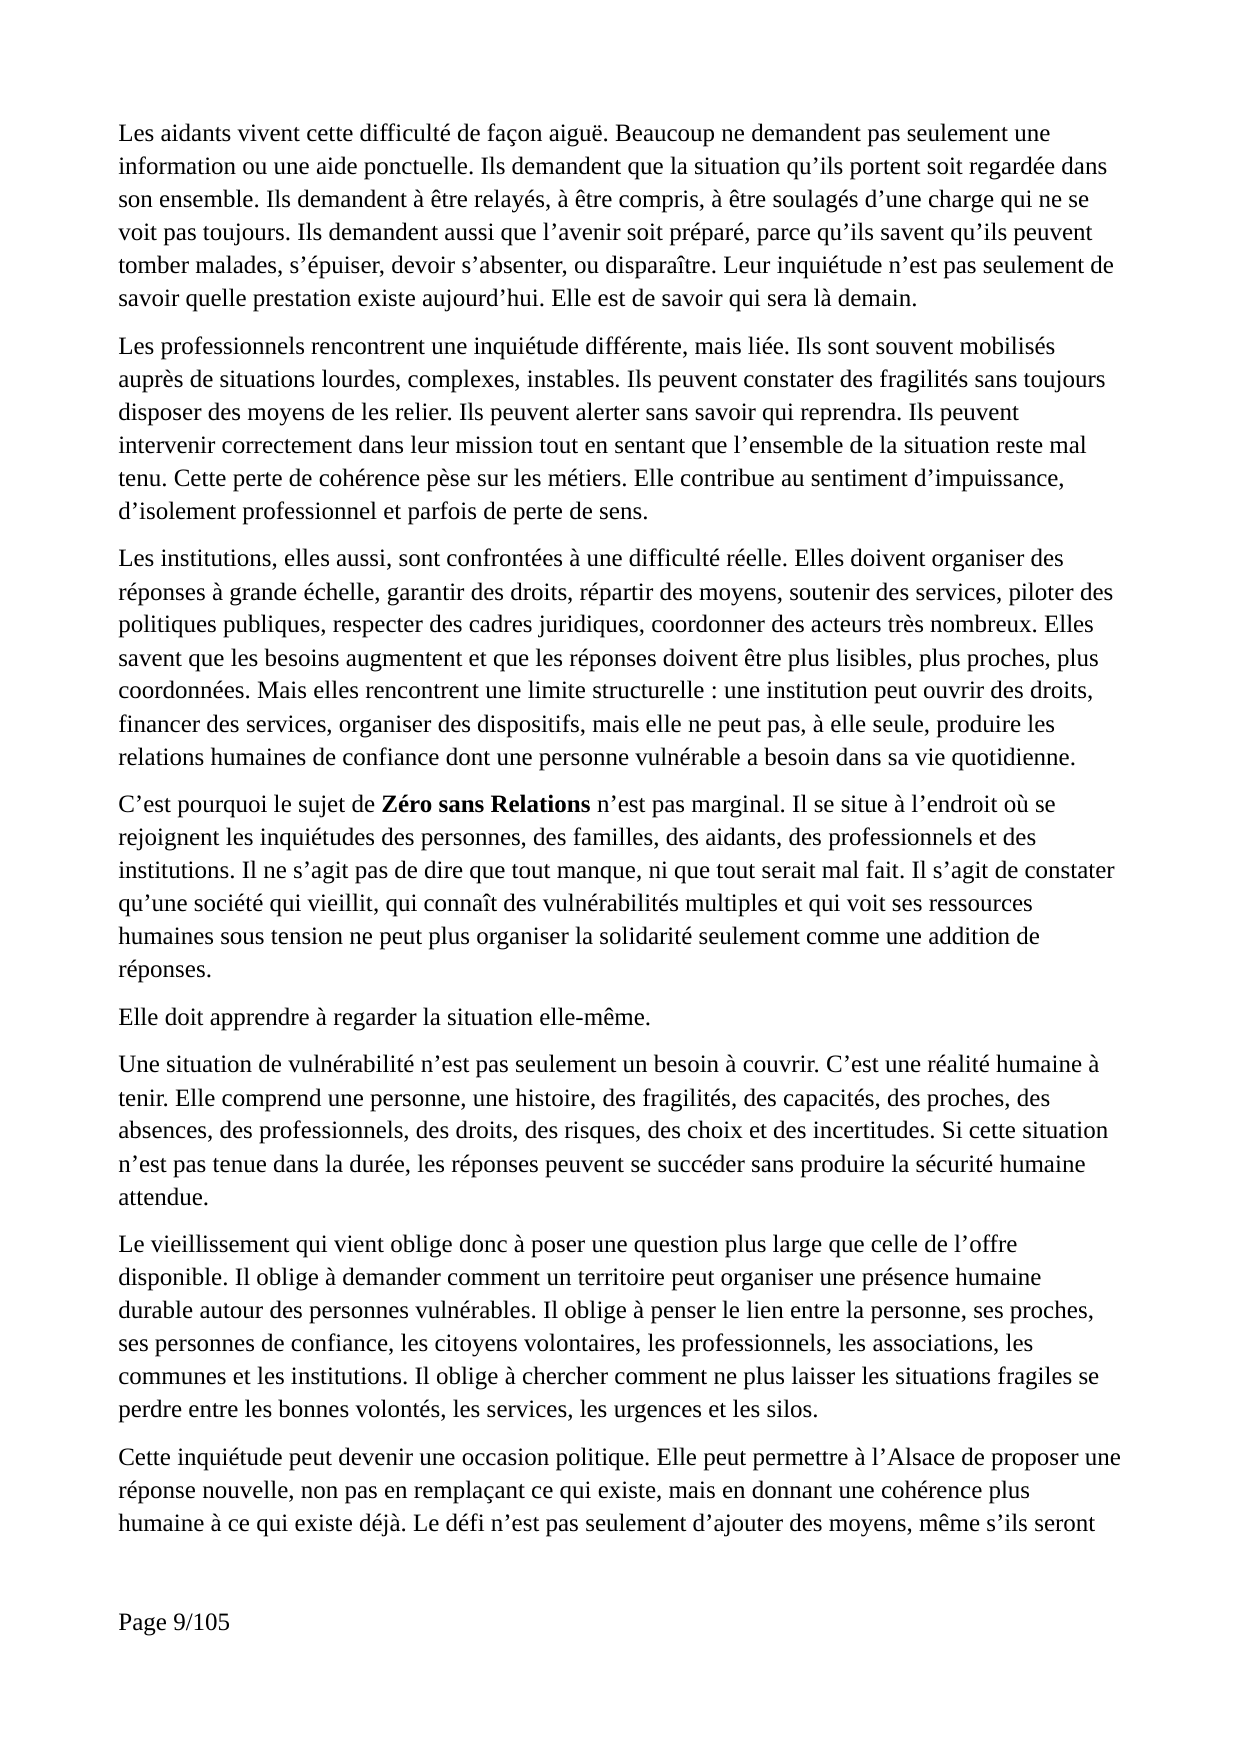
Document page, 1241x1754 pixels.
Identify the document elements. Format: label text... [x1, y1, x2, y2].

text Les aidants vivent cette difficulté de façon aiguë. Beaucoup ne demandent pas seulement une information ou une aide ponctuelle. Ils demandent que la situation qu’ils portent soit regardée dans son ensemble. Ils demandent à être relayés, à être compris, à être soulagés d’une charge qui ne se voit pas toujours. Ils demandent aussi que l’avenir soit préparé, parce qu’ils savent qu’ils peuvent tomber malades, s’épuiser, devoir s’absenter, ou disparaître. Leur inquiétude n’est pas seulement de savoir quelle prestation existe aujourd’hui. Elle est de savoir qui sera là demain. [118, 118, 1122, 312]
text Une situation de vulnérabilité n’est pas seulement un besoin à couvrir. C’est une réalité humaine à tenir. Elle comprend une personne, une histoire, des fragilités, des capacités, des proches, des absences, des professionnels, des droits, des risques, des choix et des incertitudes. Si cette situation n’est pas tenue dans la durée, les réponses peuvent se succéder sans produire la sécurité humaine attendue. [118, 1049, 1122, 1210]
text Le vieillissement qui vient oblige donc à poser une question plus large que celle de l’offre disponible. Il oblige à demander comment un territoire peut organiser une présence humaine durable autour des personnes vulnérables. Il oblige à penser le lien entre la personne, ses proches, ses personnes de confiance, les citoyens volontaires, les professionnels, les associations, les communes et les institutions. Il oblige à chercher comment ne plus laisser les situations fragiles se perdre entre les bonnes volontés, les services, les urgences et les silos. [118, 1229, 1122, 1423]
text Les institutions, elles aussi, sont confrontées à une difficulté réelle. Elles doivent organiser des réponses à grande échelle, garantir des droits, répartir des moyens, soutenir des services, piloter des politiques publiques, respecter des cadres juridiques, coordonner des acteurs très nombreux. Elles savent que les besoins augmentent et que les réponses doivent être plus lisibles, plus proches, plus coordonnées. Mais elles rencontrent une limite structurelle : une institution peut ouvrir des droits, financer des services, organiser des dispositifs, mais elle ne peut pas, à elle seule, produire les relations humaines de confiance dont une personne vulnérable a besoin dans sa vie quotidienne. [118, 543, 1122, 770]
text Elle doit apprendre à regarder la situation elle-même. [118, 1002, 1122, 1031]
text C’est pourquoi le sujet de Zéro sans Relations n’est pas marginal. Il se situe à l’endroit où se rejoignent les inquiétudes des personnes, des familles, des aidants, des professionnels et des institutions. Il ne s’agit pas de dire que tout manque, ni que tout serait mal fait. Il s’agit de constater qu’une société qui vieillit, qui connaît des vulnérabilités multiples et qui voit ses ressources humaines sous tension ne peut plus organiser la solidarité seulement comme une addition de réponses. [118, 789, 1122, 983]
text Cette inquiétude peut devenir une occasion politique. Elle peut permettre à l’Alsace de proposer une réponse nouvelle, non pas en remplaçant ce qui existe, mais en donnant une cohérence plus humaine à ce qui existe déjà. Le défi n’est pas seulement d’ajouter des moyens, même s’ils seront [118, 1442, 1122, 1537]
text Les professionnels rencontrent une inquiétude différente, mais liée. Ils sont souvent mobilisés auprès de situations lourdes, complexes, instables. Ils peuvent constater des fragilités sans toujours disposer des moyens de les relier. Ils peuvent alerter sans savoir qui reprendra. Ils peuvent intervenir correctement dans leur mission tout en sentant que l’ensemble de la situation reste mal tenu. Cette perte de cohérence pèse sur les métiers. Elle contribue au sentiment d’impuissance, d’isolement professionnel et parfois de perte de sens. [118, 331, 1122, 525]
